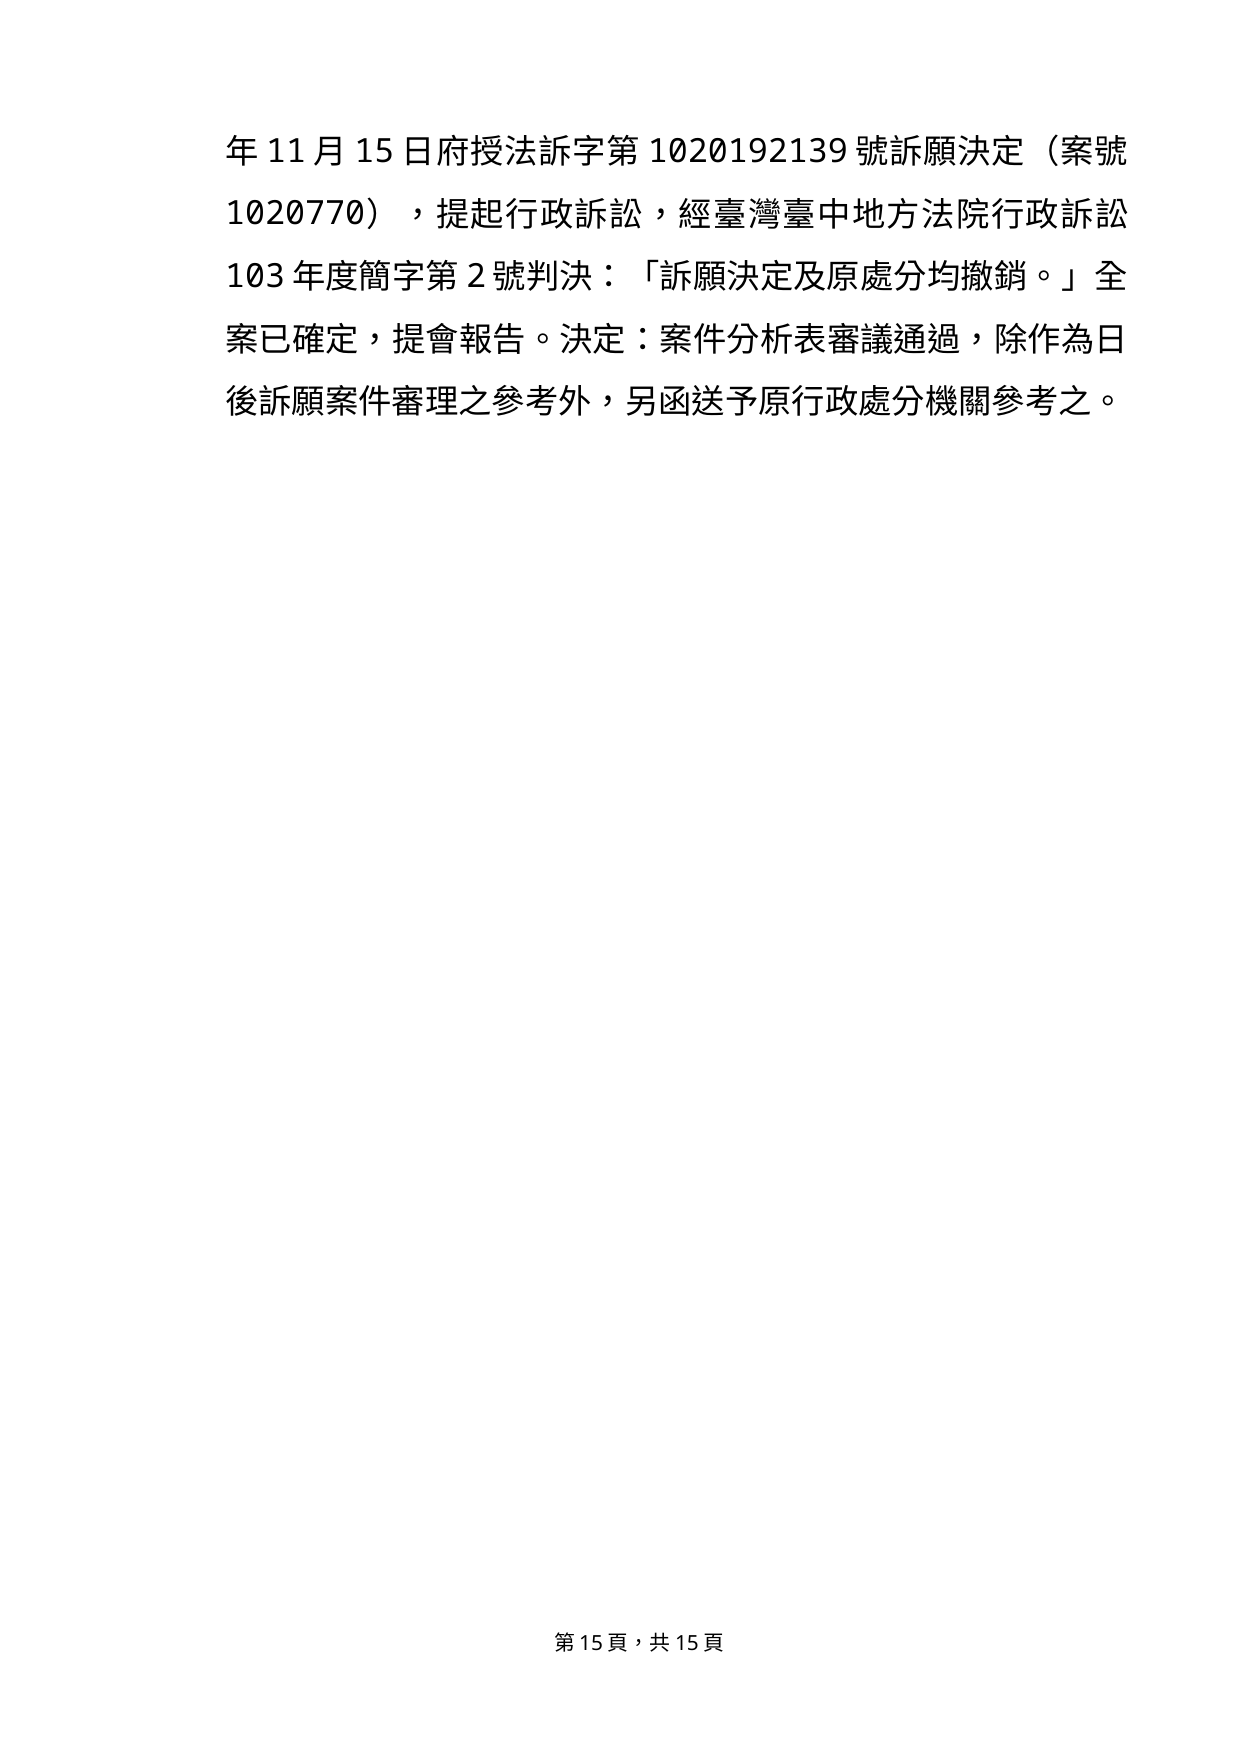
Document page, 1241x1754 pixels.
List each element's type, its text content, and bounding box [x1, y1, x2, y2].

text 年11月15日府授法訴字第1020192139號訴願決定（案號1020770），提起行政訴訟，經臺灣臺中地方法院行政訴訟103年度簡字第2號判決：「訴願決定及原處分均撤銷。」全案已確定，提會報告。決定：案件分析表審議通過，除作為日後訴願案件審理之參考外，另函送予原行政處分機關參考之。 [225, 108, 1128, 420]
